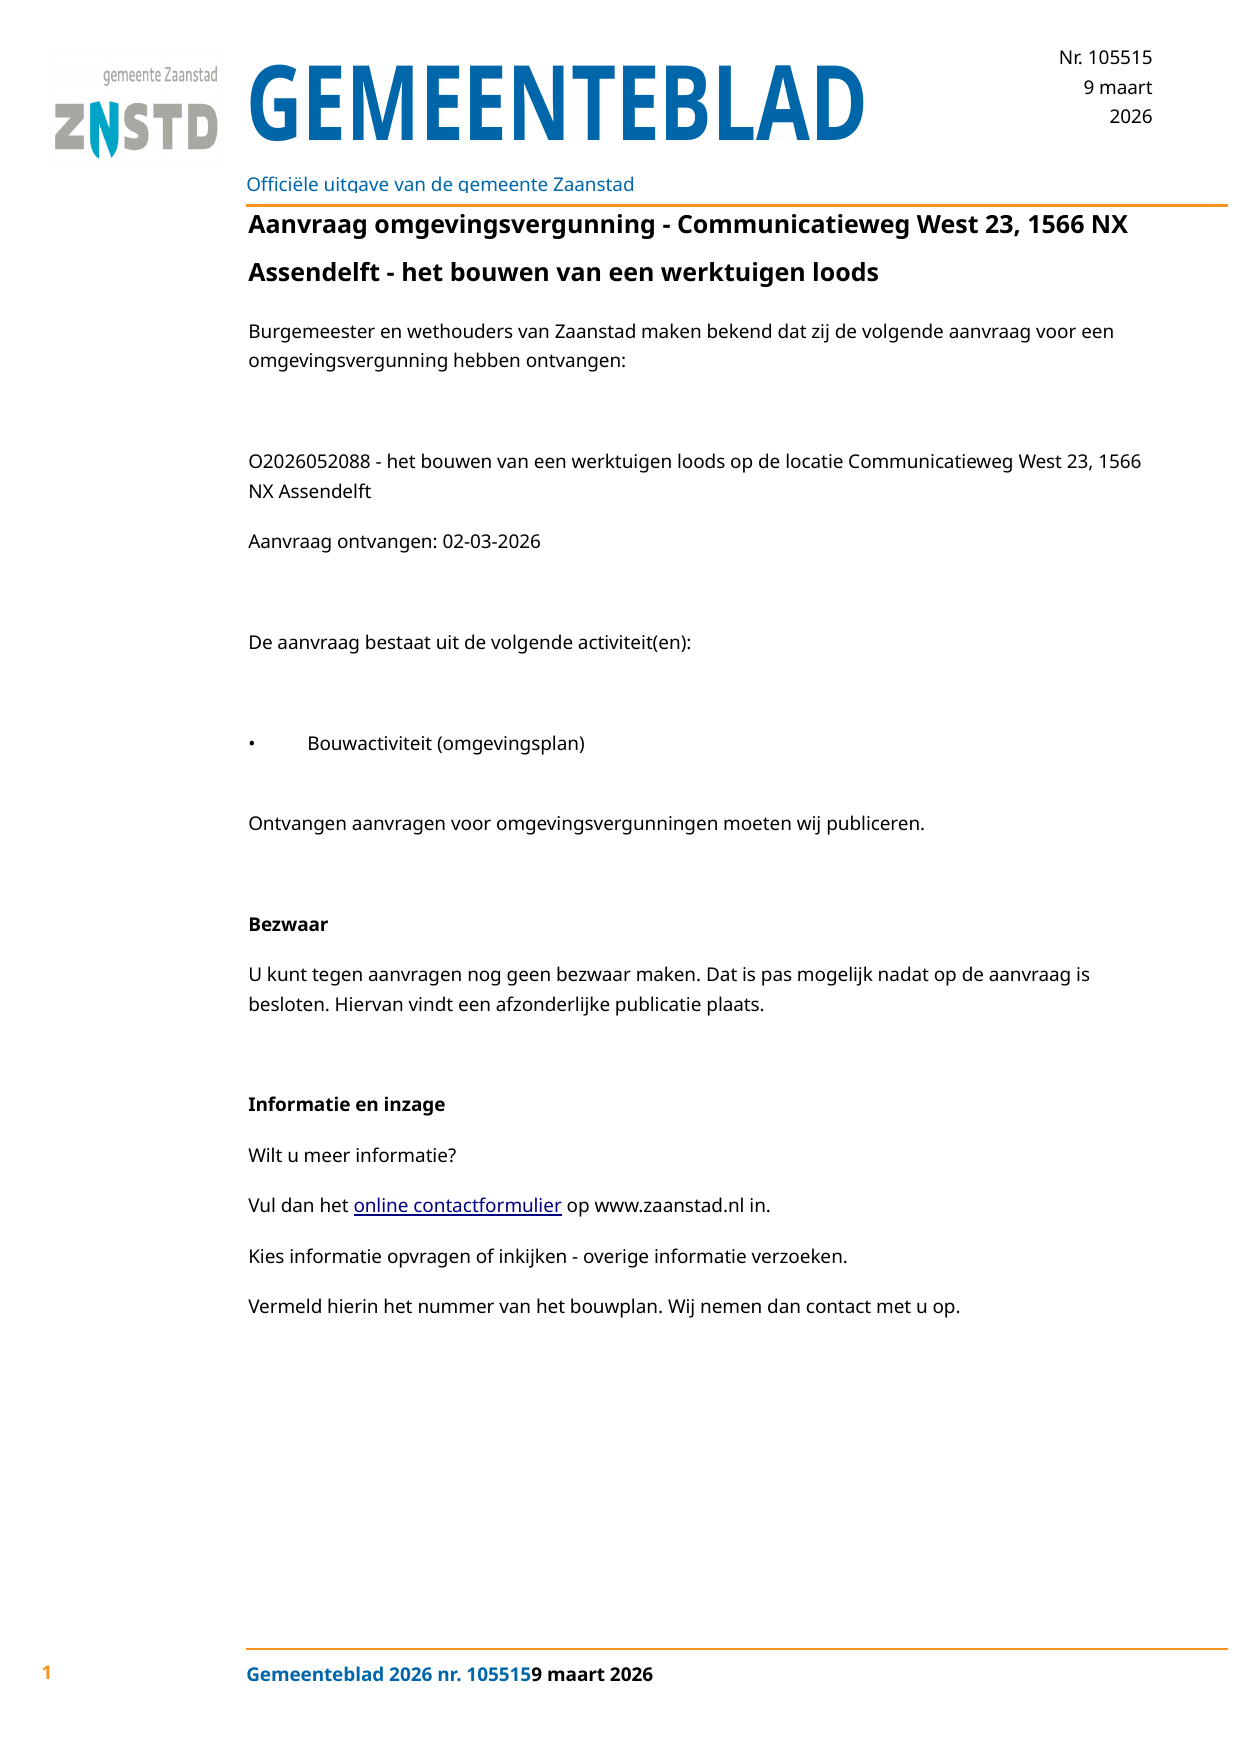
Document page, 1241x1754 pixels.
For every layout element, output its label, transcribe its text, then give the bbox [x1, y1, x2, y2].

text Vermeld hierin het nummer van het bouwplan. Wij nemen dan contact met u op. [248, 1293, 1152, 1319]
text Kies informatie opvragen of inkijken - overige informatie verzoeken. [248, 1243, 1152, 1269]
text Vul dan het online contactformulier op www.zaanstad.nl in. [248, 1192, 1152, 1218]
text Burgemeester en wethouders van Zaanstad maken bekend dat zij de volgende aanvraag voor een omgevingsvergunning hebben ontvangen: [248, 318, 1152, 373]
text Aanvraag ontvangen: 02-03-2026 [248, 528, 1152, 554]
text Aanvraag omgevingsvergunning - Communicatieweg West 23, 1566 NX Assendelft - het bouwen van een werktuigen loods [248, 207, 1152, 288]
text Bezwaar [248, 911, 1152, 937]
text Informatie en inzage [248, 1092, 1152, 1117]
text De aanvraag bestaat uit de volgende activiteit(en): [248, 629, 1152, 655]
text O2026052088 - het bouwen van een werktuigen loods op de locatie Communicatieweg West 23, 1566 NX Assendelft [248, 448, 1152, 504]
text U kunt tegen aanvragen nog geen bezwaar maken. Dat is pas mogelijk nadat op de aanvraag is besloten. Hiervan vindt een afzonderlijke publicatie plaats. [248, 961, 1152, 1017]
picture [41, 47, 231, 172]
list Bouwactiviteit (omgevingsplan) [248, 730, 1152, 756]
text Wilt u meer informatie? [248, 1142, 1152, 1168]
text Ontvangen aanvragen voor omgevingsvergunningen moeten wij publiceren. [248, 810, 1152, 836]
